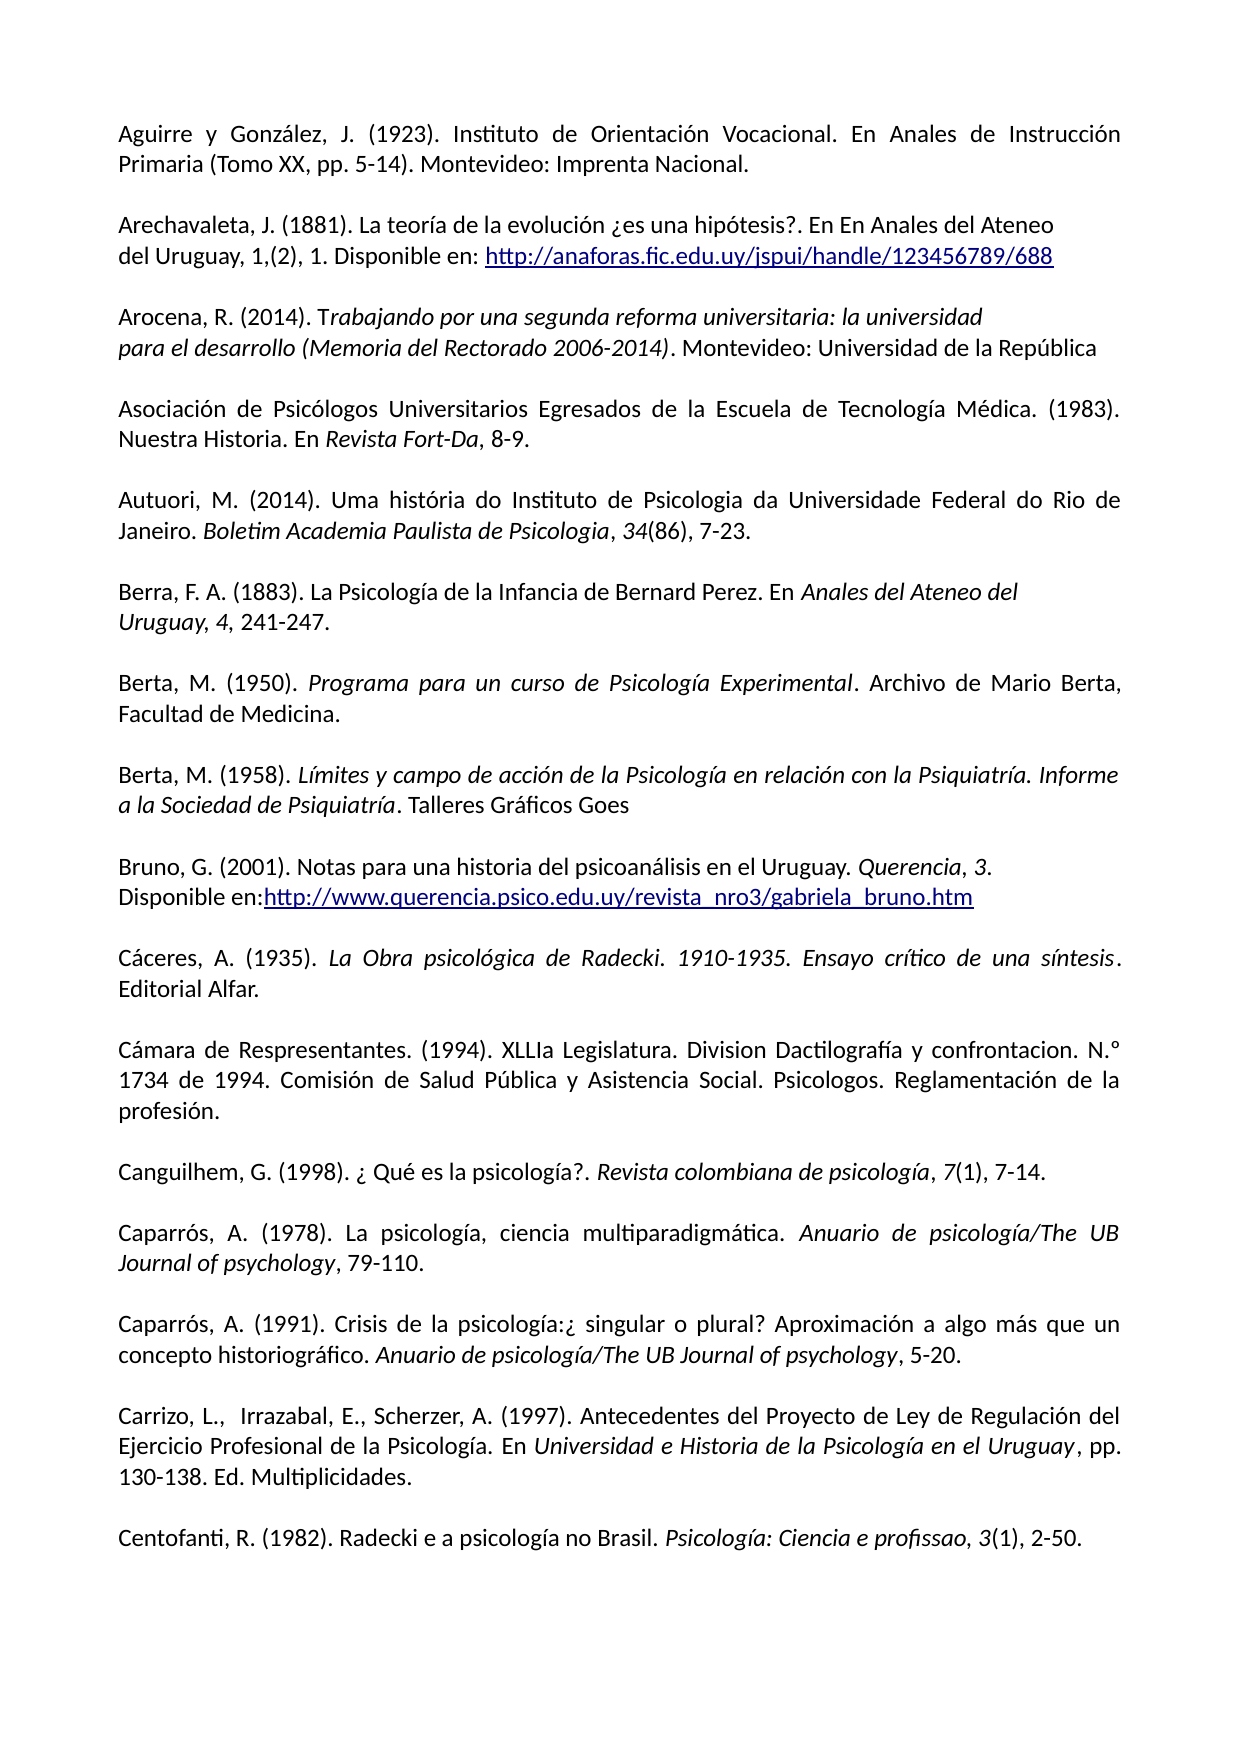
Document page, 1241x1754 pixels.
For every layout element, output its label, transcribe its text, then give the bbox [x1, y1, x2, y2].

text Arocena, R. (2014). Trabajando por una segunda reforma universitaria: la universidad [118, 301, 1122, 332]
text Bruno, G. (2001). Notas para una historia del psicoanálisis en el Uruguay. Querencia, 3. [118, 851, 1122, 881]
text Caparrós, A. (1978). La psicología, ciencia multiparadigmática. Anuario de psicología/The UB Journal of psychology, 79-110. [118, 1217, 1122, 1278]
text para el desarrollo (Memoria del Rectorado 2006-2014). Montevideo: Universidad de la República [118, 332, 1122, 362]
text Autuori, M. (2014). Uma história do Instituto de Psicologia da Universidade Federal do Rio de Janeiro. Boletim Academia Paulista de Psicologia, 34(86), 7-23. [118, 484, 1122, 545]
text Berta, M. (1950). Programa para un curso de Psicología Experimental. Archivo de Mario Berta, Facultad de Medicina. [118, 667, 1122, 728]
text Arechavaleta, J. (1881). La teoría de la evolución ¿es una hipótesis?. En En Anales del Ateneo [118, 210, 1122, 240]
text Uruguay, 4, 241-247. [118, 606, 1122, 637]
text Centofanti, R. (1982). Radecki e a psicología no Brasil. Psicología: Ciencia e profissao, 3(1), 2-50. [118, 1522, 1122, 1553]
text Disponible en:http://www.querencia.psico.edu.uy/revista_nro3/gabriela_bruno.htm [118, 881, 1122, 912]
text Carrizo, L., Irrazabal, E., Scherzer, A. (1997). Antecedentes del Proyecto de Ley de Regulación del Ejercicio Profesional de la Psicología. En Universidad e Historia de la Psicología en el Uruguay, pp. 130-138. Ed. Multiplicidades. [118, 1400, 1122, 1492]
text del Uruguay, 1,(2), 1. Disponible en: http://anaforas.fic.edu.uy/jspui/handle/123456789/688 [118, 240, 1122, 271]
text Caparrós, A. (1991). Crisis de la psicología:¿ singular o plural? Aproximación a algo más que un concepto historiográfico. Anuario de psicología/The UB Journal of psychology, 5-20. [118, 1308, 1122, 1369]
text Berta, M. (1958). Límites y campo de acción de la Psicología en relación con la Psiquiatría. Informe a la Sociedad de Psiquiatría. Talleres Gráficos Goes [118, 759, 1122, 820]
text Berra, F. A. (1883). La Psicología de la Infancia de Bernard Perez. En Anales del Ateneo del [118, 576, 1122, 606]
text Asociación de Psicólogos Universitarios Egresados de la Escuela de Tecnología Médica. (1983). Nuestra Historia. En Revista Fort-Da, 8-9. [118, 393, 1122, 454]
text Cámara de Respresentantes. (1994). XLLIa Legislatura. Division Dactilografía y confrontacion. N.º 1734 de 1994. Comisión de Salud Pública y Asistencia Social. Psicologos. Reglamentación de la profesión. [118, 1034, 1122, 1125]
text Aguirre y González, J. (1923). Instituto de Orientación Vocacional. En Anales de Instrucción Primaria (Tomo XX, pp. 5-14). Montevideo: Imprenta Nacional. [118, 118, 1122, 179]
text Cáceres, A. (1935). La Obra psicológica de Radecki. 1910-1935. Ensayo crítico de una síntesis. Editorial Alfar. [118, 942, 1122, 1003]
text Canguilhem, G. (1998). ¿ Qué es la psicología?. Revista colombiana de psicología, 7(1), 7-14. [118, 1156, 1122, 1186]
